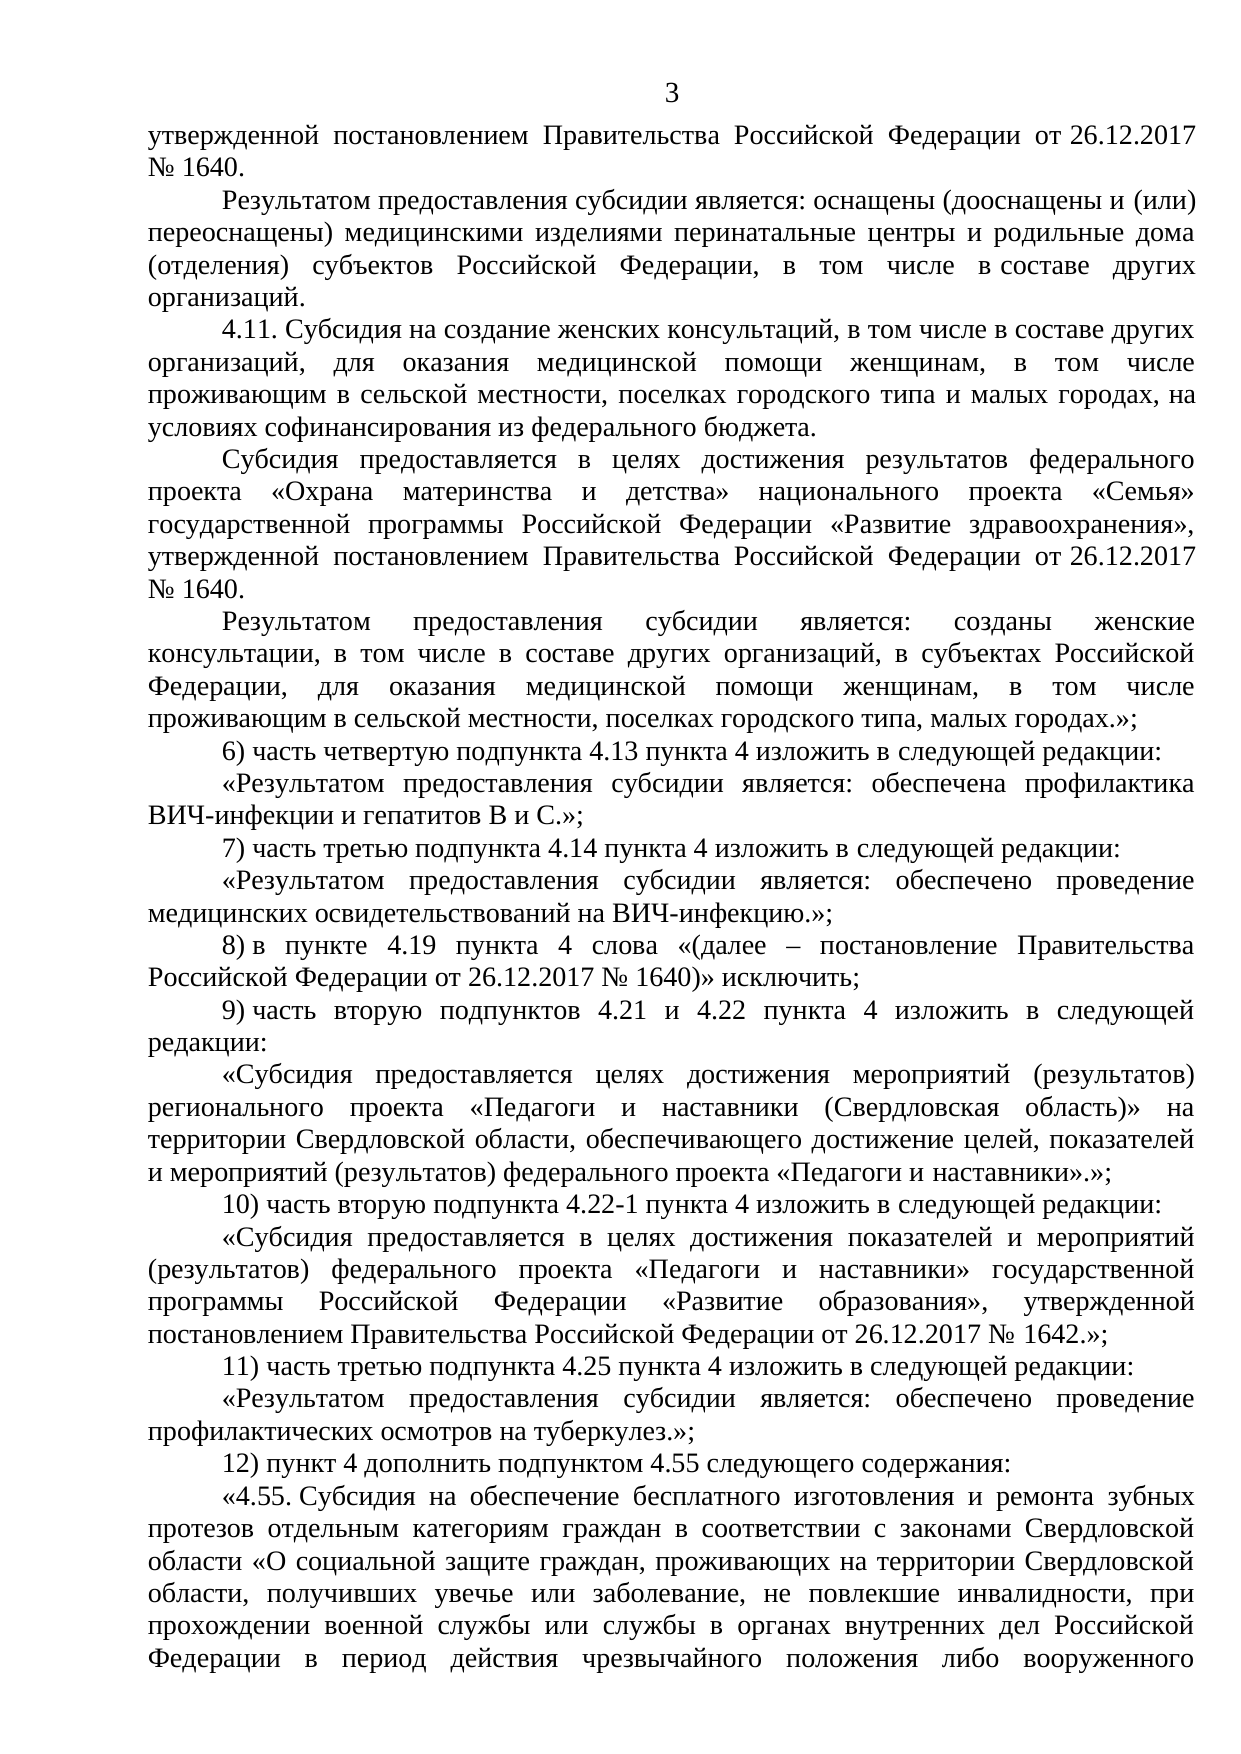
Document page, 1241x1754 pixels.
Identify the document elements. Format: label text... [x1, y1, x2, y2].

text 11) часть третью подпункта 4.25 пункта 4 изложить в следующей редакции: [148, 1349, 1196, 1382]
text 10) часть вторую подпункта 4.22-1 пункта 4 изложить в следующей редакции: [148, 1187, 1196, 1219]
text 4.11. Субсидия на создание женских консультаций, в том числе в составе других организаций, для оказания медицинской помощи женщинам, в том числе проживающим в сельской местности, поселках городского типа и малых городах, на условиях софинансирования из федерального бюджета. [148, 312, 1196, 442]
text Результатом предоставления субсидии является: оснащены (дооснащены и (или) переоснащены) медицинскими изделиями перинатальные центры и родильные дома (отделения) субъектов Российской Федерации, в том числе в составе других организаций. [148, 183, 1196, 312]
text 6) часть четвертую подпункта 4.13 пункта 4 изложить в следующей редакции: [148, 734, 1196, 766]
text «Результатом предоставления субсидии является: обеспечено проведение профилактических осмотров на туберкулез.»; [148, 1382, 1196, 1446]
text 12) пункт 4 дополнить подпунктом 4.55 следующего содержания: [148, 1446, 1196, 1479]
text «Субсидия предоставляется целях достижения мероприятий (результатов) регионального проекта «Педагоги и наставники (Свердловская область)» на территории Свердловской области, обеспечивающего достижение целей, показателей и мероприятий (результатов) федерального проекта «Педагоги и наставники».»; [148, 1058, 1196, 1187]
text 8) в пункте 4.19 пункта 4 слова «(далее – постановление Правительства Российской Федерации от 26.12.2017 № 1640)» исключить; [148, 928, 1196, 993]
text утвержденной постановлением Правительства Российской Федерации от 26.12.2017 № 1640. [148, 118, 1196, 183]
text 7) часть третью подпункта 4.14 пункта 4 изложить в следующей редакции: [148, 831, 1196, 863]
text «4.55. Субсидия на обеспечение бесплатного изготовления и ремонта зубных протезов отдельным категориям граждан в соответствии с законами Свердловской области «О социальной защите граждан, проживающих на территории Свердловской области, получивших увечье или заболевание, не повлекшие инвалидности, при прохождении военной службы или службы в органах внутренних дел Российской Федерации в период действия чрезвычайного положения либо вооруженного [148, 1479, 1196, 1673]
text Субсидия предоставляется в целях достижения результатов федерального проекта «Охрана материнства и детства» национального проекта «Семья» государственной программы Российской Федерации «Развитие здравоохранения», утвержденной постановлением Правительства Российской Федерации от 26.12.2017 № 1640. [148, 442, 1196, 604]
text «Субсидия предоставляется в целях достижения показателей и мероприятий (результатов) федерального проекта «Педагоги и наставники» государственной программы Российской Федерации «Развитие образования», утвержденной постановлением Правительства Российской Федерации от 26.12.2017 № 1642.»; [148, 1219, 1196, 1349]
text «Результатом предоставления субсидии является: обеспечено проведение медицинских освидетельствований на ВИЧ-инфекцию.»; [148, 863, 1196, 928]
text 9) часть вторую подпунктов 4.21 и 4.22 пункта 4 изложить в следующей редакции: [148, 993, 1196, 1058]
text «Результатом предоставления субсидии является: обеспечена профилактика ВИЧ-инфекции и гепатитов B и C.»; [148, 766, 1196, 831]
text Результатом предоставления субсидии является: созданы женские консультации, в том числе в составе других организаций, в субъектах Российской Федерации, для оказания медицинской помощи женщинам, в том числе проживающим в сельской местности, поселках городского типа, малых городах.»; [148, 604, 1196, 734]
